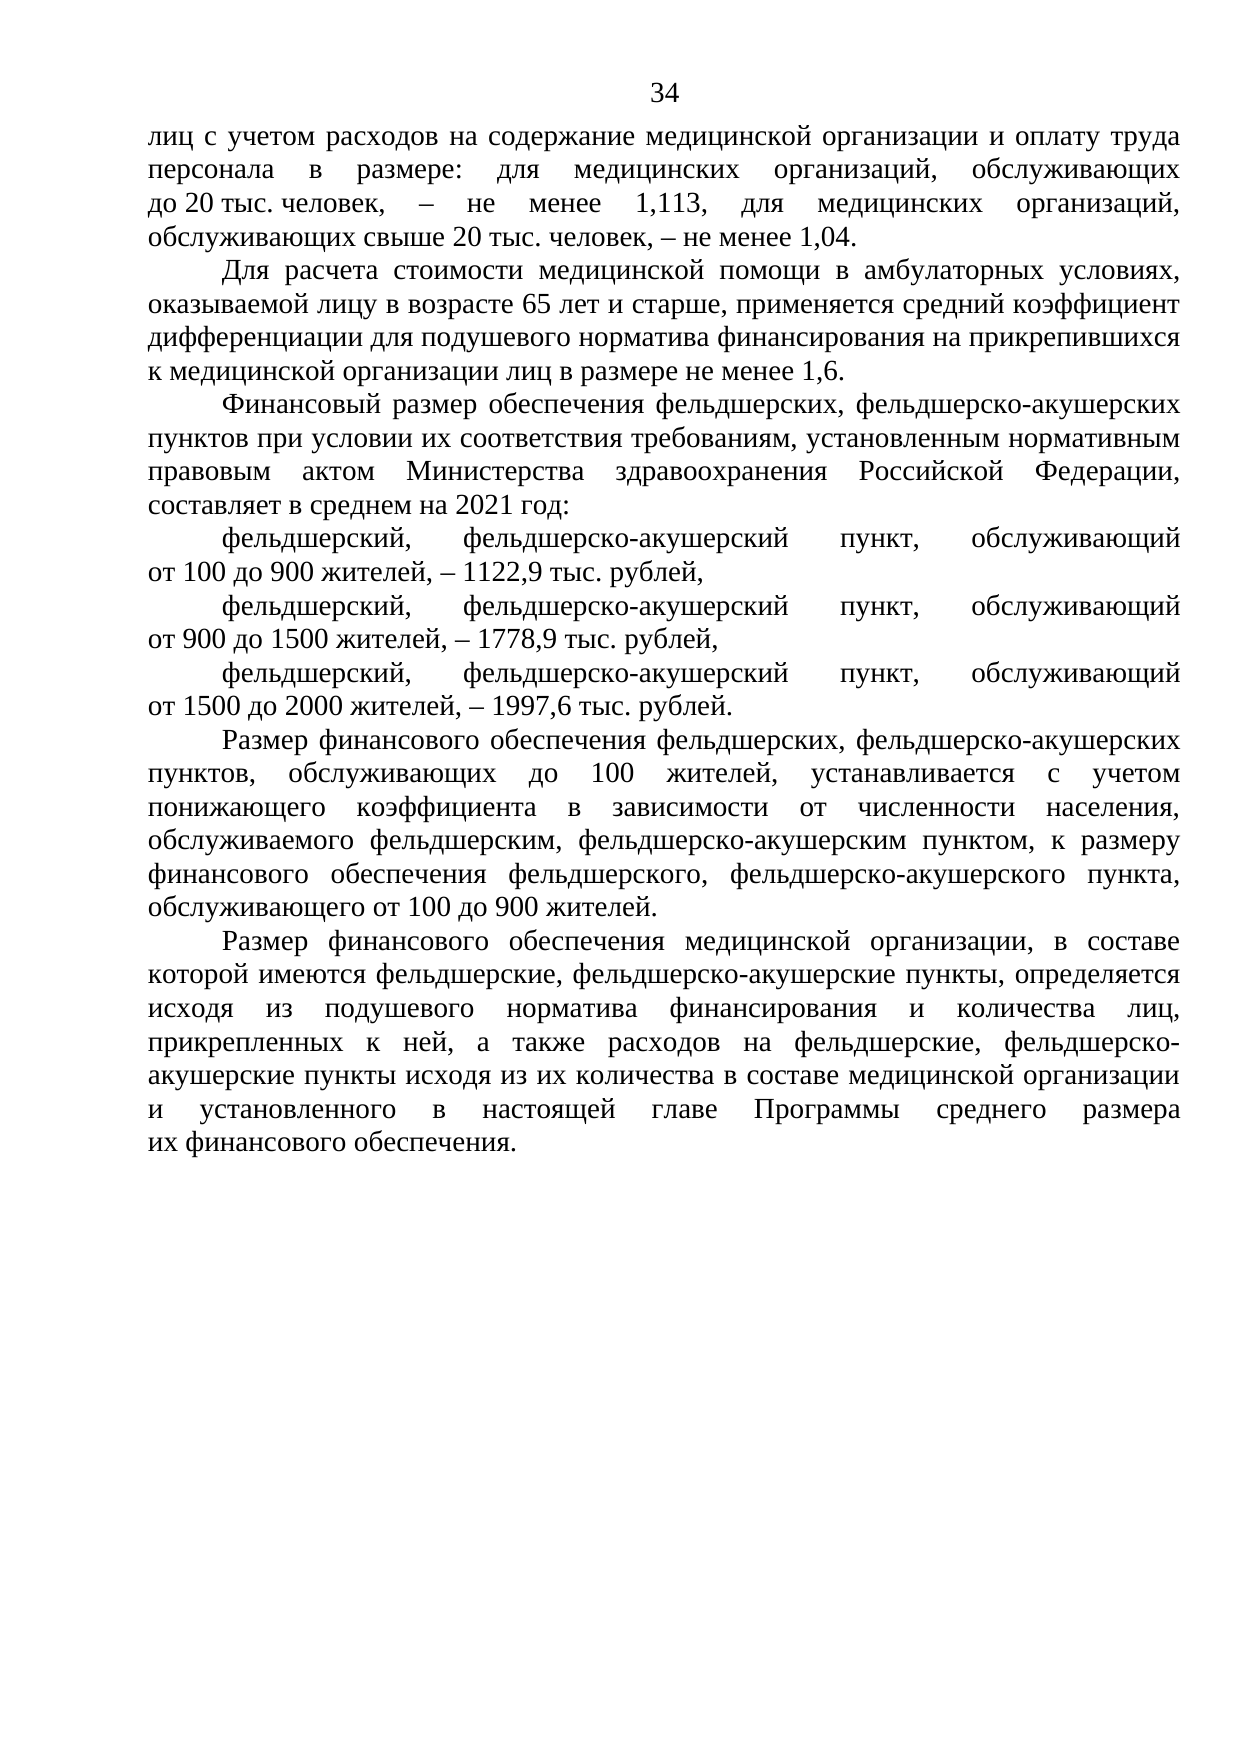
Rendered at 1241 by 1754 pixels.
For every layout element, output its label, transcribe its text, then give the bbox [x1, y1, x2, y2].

text Размер финансового обеспечения фельдшерских, фельдшерско-акушерских пунктов, обслуживающих до 100 жителей, устанавливается с учетом понижающего коэффициента в зависимости от численности населения, обслуживаемого фельдшерским, фельдшерско-акушерским пунктом, к размеру финансового обеспечения фельдшерского, фельдшерско-акушерского пункта, обслуживающего от 100 до 900 жителей. [148, 722, 1181, 923]
text Размер финансового обеспечения медицинской организации, в составе которой имеются фельдшерские, фельдшерско-акушерские пункты, определяется исходя из подушевого норматива финансирования и количества лиц, прикрепленных к ней, а также расходов на фельдшерские, фельдшерско-акушерские пункты исходя из их количества в составе медицинской организации и установленного в настоящей главе Программы среднего размера их финансового обеспечения. [148, 923, 1181, 1158]
text фельдшерский, фельдшерско-акушерский пункт, обслуживающий от 1500 до 2000 жителей, – 1997,6 тыс. рублей. [148, 655, 1181, 722]
text Финансовый размер обеспечения фельдшерских, фельдшерско-акушерских пунктов при условии их соответствия требованиям, установленным нормативным правовым актом Министерства здравоохранения Российской Федерации, составляет в среднем на 2021 год: [148, 386, 1181, 521]
text фельдшерский, фельдшерско-акушерский пункт, обслуживающий от 100 до 900 жителей, – 1122,9 тыс. рублей, [148, 521, 1181, 588]
text лиц с учетом расходов на содержание медицинской организации и оплату труда персонала в размере: для медицинских организаций, обслуживающих до 20 тыс. человек, – не менее 1,113, для медицинских организаций, обслуживающих свыше 20 тыс. человек, – не менее 1,04. [148, 118, 1181, 252]
text фельдшерский, фельдшерско-акушерский пункт, обслуживающий от 900 до 1500 жителей, – 1778,9 тыс. рублей, [148, 588, 1181, 655]
text Для расчета стоимости медицинской помощи в амбулаторных условиях, оказываемой лицу в возрасте 65 лет и старше, применяется средний коэффициент дифференциации для подушевого норматива финансирования на прикрепившихся к медицинской организации лиц в размере не менее 1,6. [148, 252, 1181, 386]
